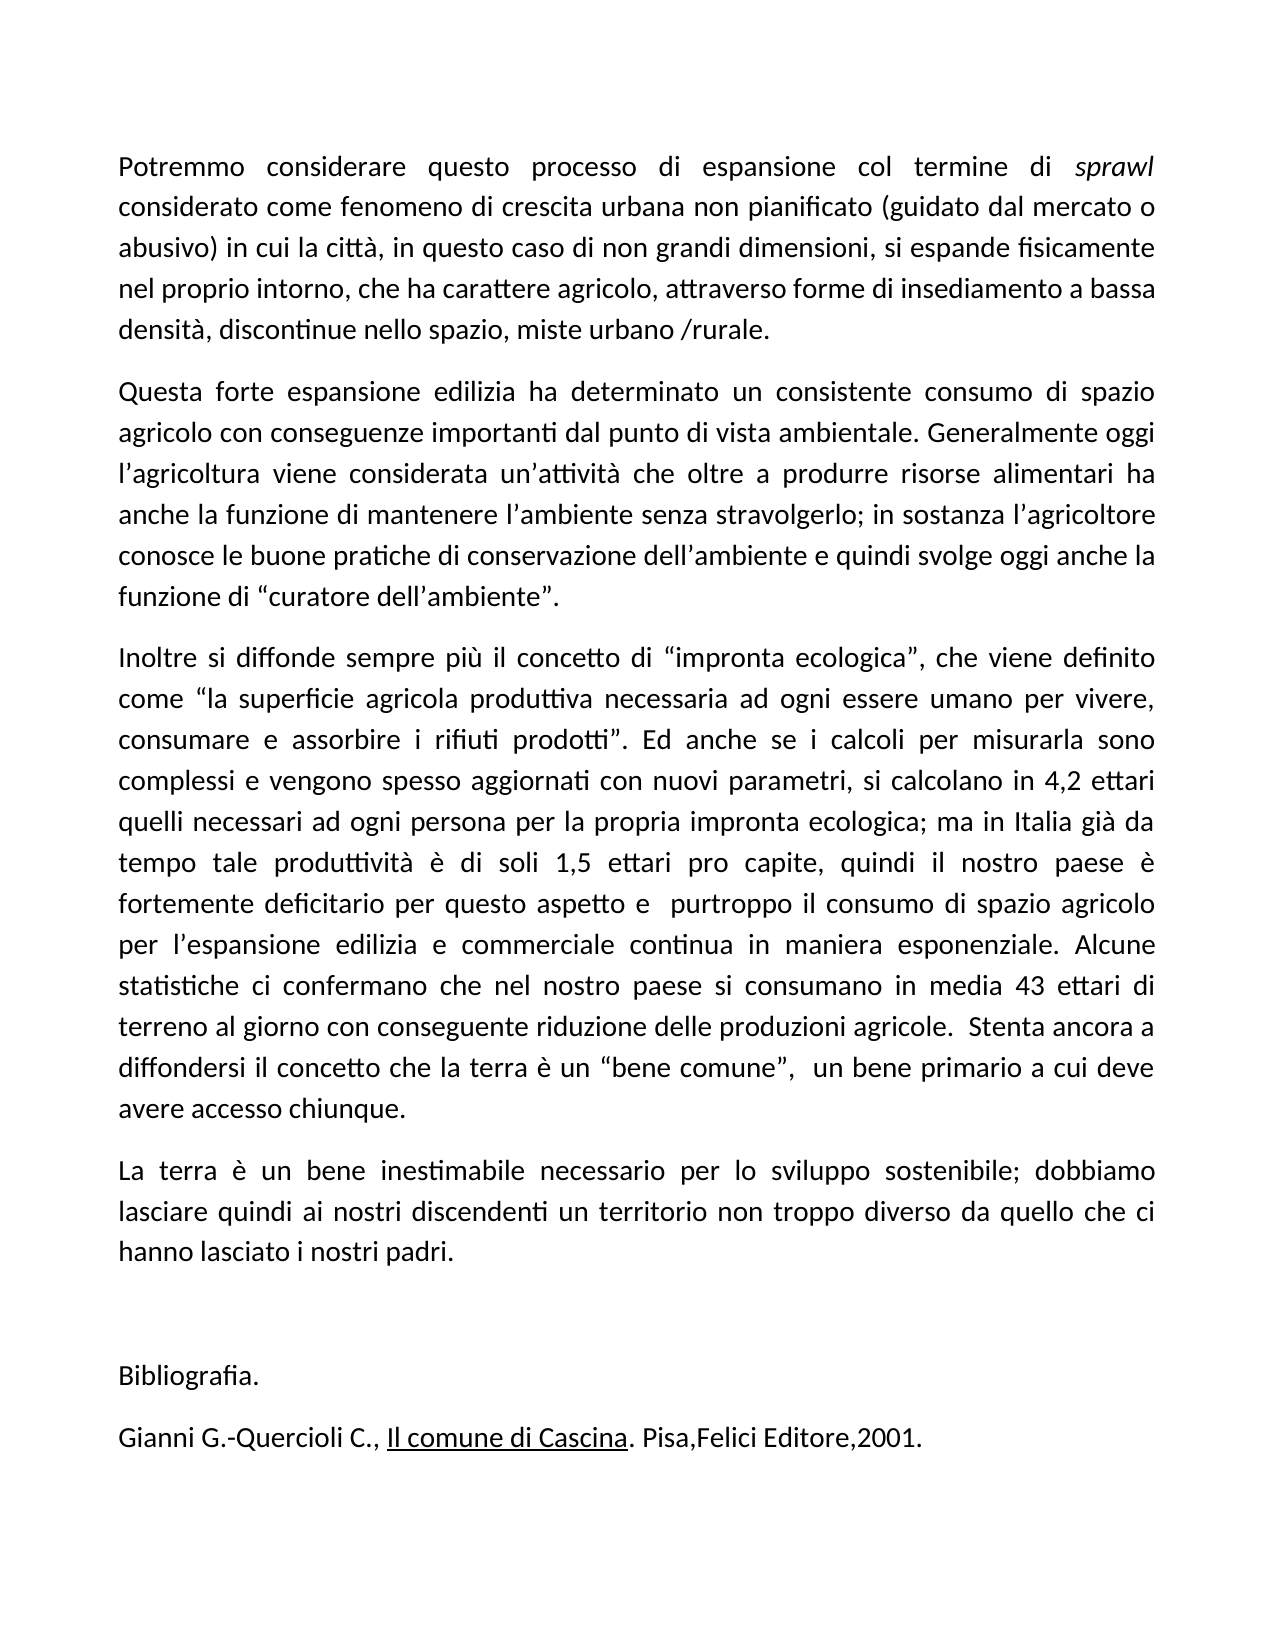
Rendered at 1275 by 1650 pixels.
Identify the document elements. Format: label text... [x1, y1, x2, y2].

text Potremmo considerare questo processo di espansione col termine di sprawl considerato come fenomeno di crescita urbana non pianificato (guidato dal mercato o abusivo) in cui la città, in questo caso di non grandi dimensioni, si espande fisicamente nel proprio intorno, che ha carattere agricolo, attraverso forme di insediamento a bassa densità, discontinue nello spazio, miste urbano /rurale. [118, 148, 1157, 347]
text Questa forte espansione edilizia ha determinato un consistente consumo di spazio agricolo con conseguenze importanti dal punto di vista ambientale. Generalmente oggi l’agricoltura viene considerata un’attività che oltre a produrre risorse alimentari ha anche la funzione di mantenere l’ambiente senza stravolgerlo; in sostanza l’agricoltore conosce le buone pratiche di conservazione dell’ambiente e quindi svolge oggi anche la funzione di “curatore dell’ambiente”. [118, 373, 1157, 613]
text Inoltre si diffonde sempre più il concetto di “impronta ecologica”, che viene definito come “la superficie agricola produttiva necessaria ad ogni essere umano per vivere, consumare e assorbire i rifiuti prodotti”. Ed anche se i calcoli per misurarla sono complessi e vengono spesso aggiornati con nuovi parametri, si calcolano in 4,2 ettari quelli necessari ad ogni persona per la propria impronta ecologica; ma in Italia già da tempo tale produttività è di soli 1,5 ettari pro capite, quindi il nostro paese è fortemente deficitario per questo aspetto e purtroppo il consumo di spazio agricolo per l’espansione edilizia e commerciale continua in maniera esponenziale. Alcune statistiche ci confermano che nel nostro paese si consumano in media 43 ettari di terreno al giorno con conseguente riduzione delle produzioni agricole. Stenta ancora a diffondersi il concetto che la terra è un “bene comune”, un bene primario a cui deve avere accesso chiunque. [118, 639, 1157, 1126]
text Bibliografia. [118, 1357, 1157, 1393]
text La terra è un bene inestimabile necessario per lo sviluppo sostenibile; dobbiamo lasciare quindi ai nostri discendenti un territorio non troppo diverso da quello che ci hanno lasciato i nostri padri. [118, 1152, 1157, 1269]
text Gianni G.-Quercioli C., Il comune di Cascina. Pisa,Felici Editore,2001. [118, 1419, 1157, 1454]
